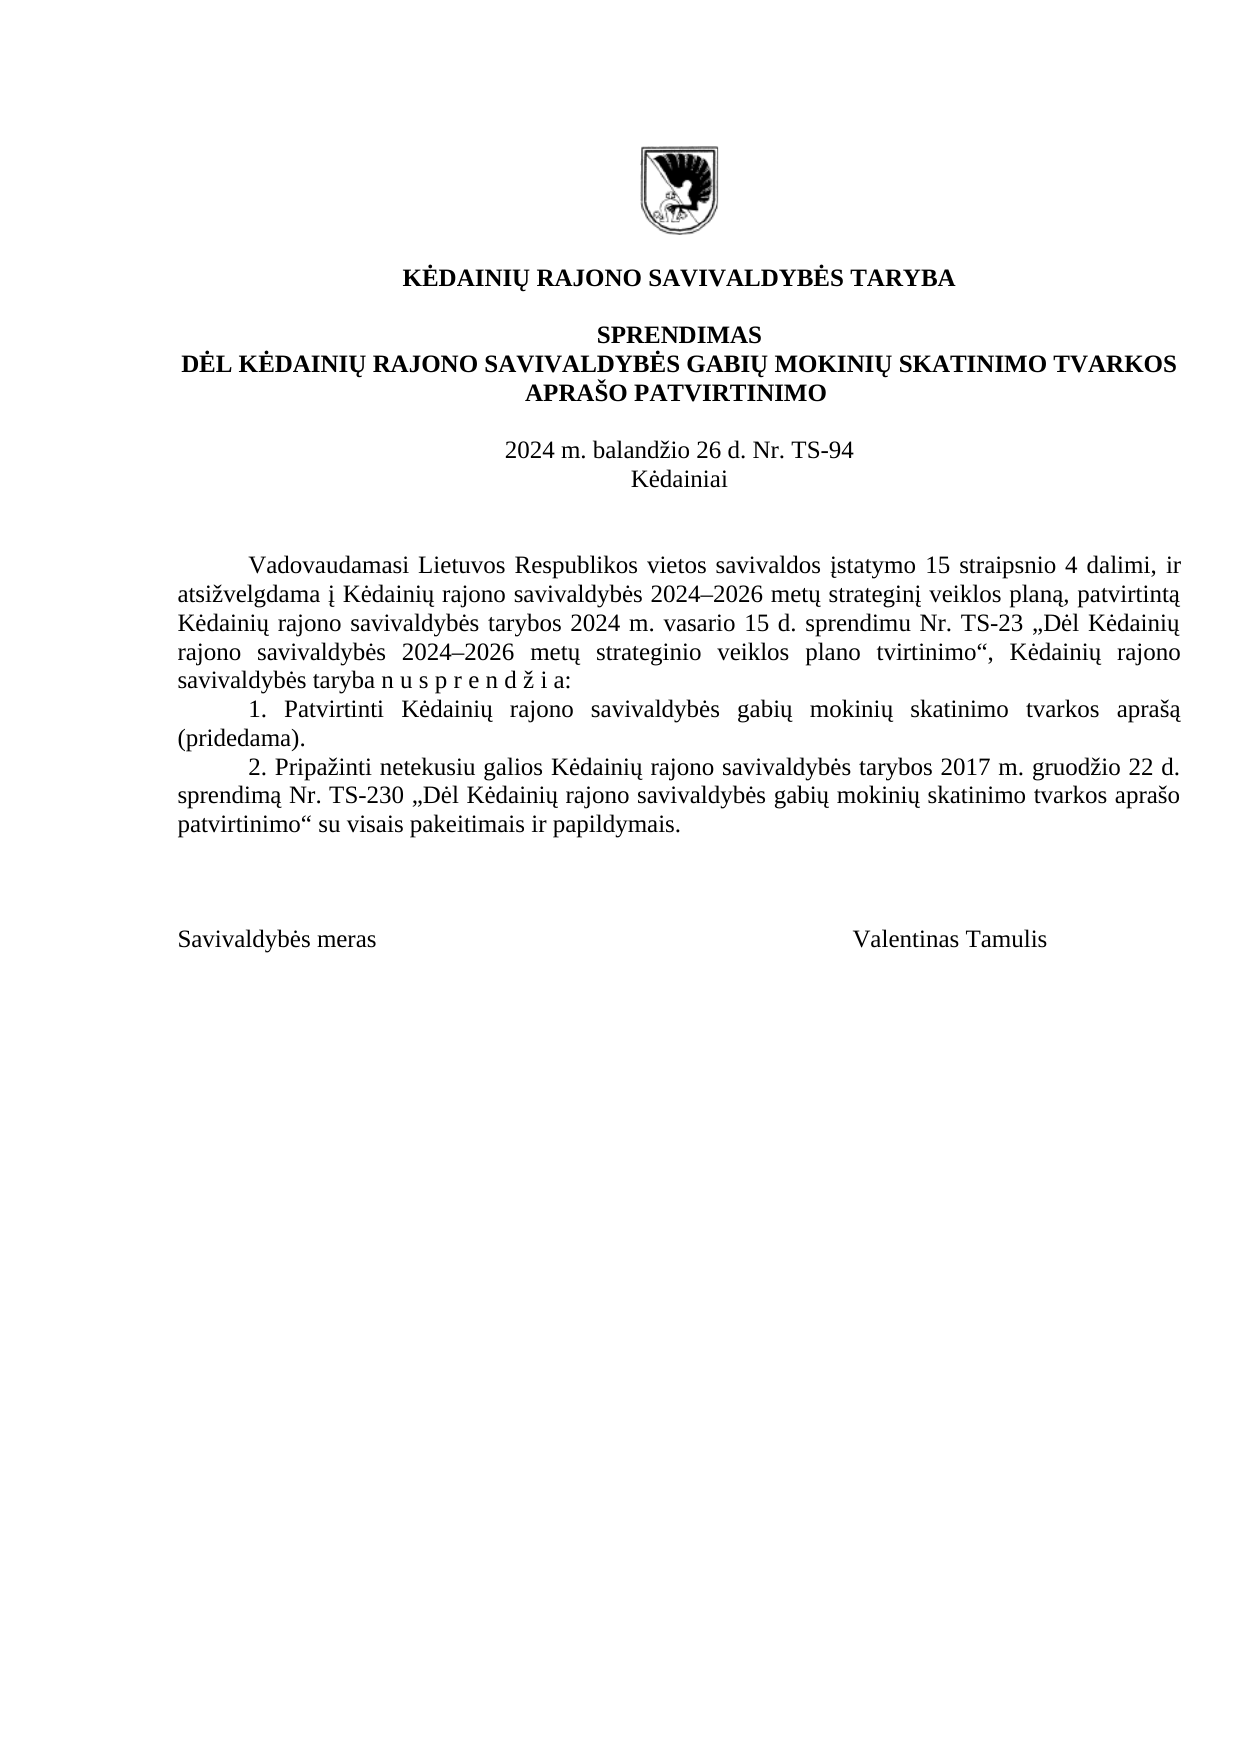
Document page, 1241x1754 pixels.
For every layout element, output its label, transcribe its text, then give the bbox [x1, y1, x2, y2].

text SPRENDIMAS [177, 321, 1181, 349]
text 1. Patvirtinti Kėdainių rajono savivaldybės gabių mokinių skatinimo tvarkos aprašą (pridedama). [177, 694, 1181, 752]
text 2. Pripažinti netekusiu galios Kėdainių rajono savivaldybės tarybos 2017 m. gruodžio 22 d. sprendimą Nr. TS-230 „Dėl Kėdainių rajono savivaldybės gabių mokinių skatinimo tvarkos aprašo patvirtinimo“ su visais pakeitimais ir papildymais. [177, 752, 1181, 838]
text Savivaldybės meras Valentinas Tamulis [177, 924, 1181, 953]
text 2024 m. balandžio 26 d. Nr. TS-94 [177, 436, 1181, 464]
text Kėdainiai [177, 464, 1181, 493]
text KĖDAINIŲ RAJONO SAVIVALDYBĖS TARYBA [177, 263, 1181, 292]
text Vadovaudamasi Lietuvos Respublikos vietos savivaldos įstatymo 15 straipsnio 4 dalimi, ir atsižvelgdama į Kėdainių rajono savivaldybės 2024–2026 metų strateginį veiklos planą, patvirtintą Kėdainių rajono savivaldybės tarybos 2024 m. vasario 15 d. sprendimu Nr. TS-23 „Dėl Kėdainių rajono savivaldybės 2024–2026 metų strateginio veiklos plano tvirtinimo“, Kėdainių rajono savivaldybės taryba n u s p r e n d ž i a: [177, 551, 1181, 694]
text DĖL KĖDAINIŲ RAJONO SAVIVALDYBĖS GABIŲ MOKINIŲ SKATINIMO TVARKOS APRAŠO PATVIRTINIMO [177, 349, 1181, 407]
